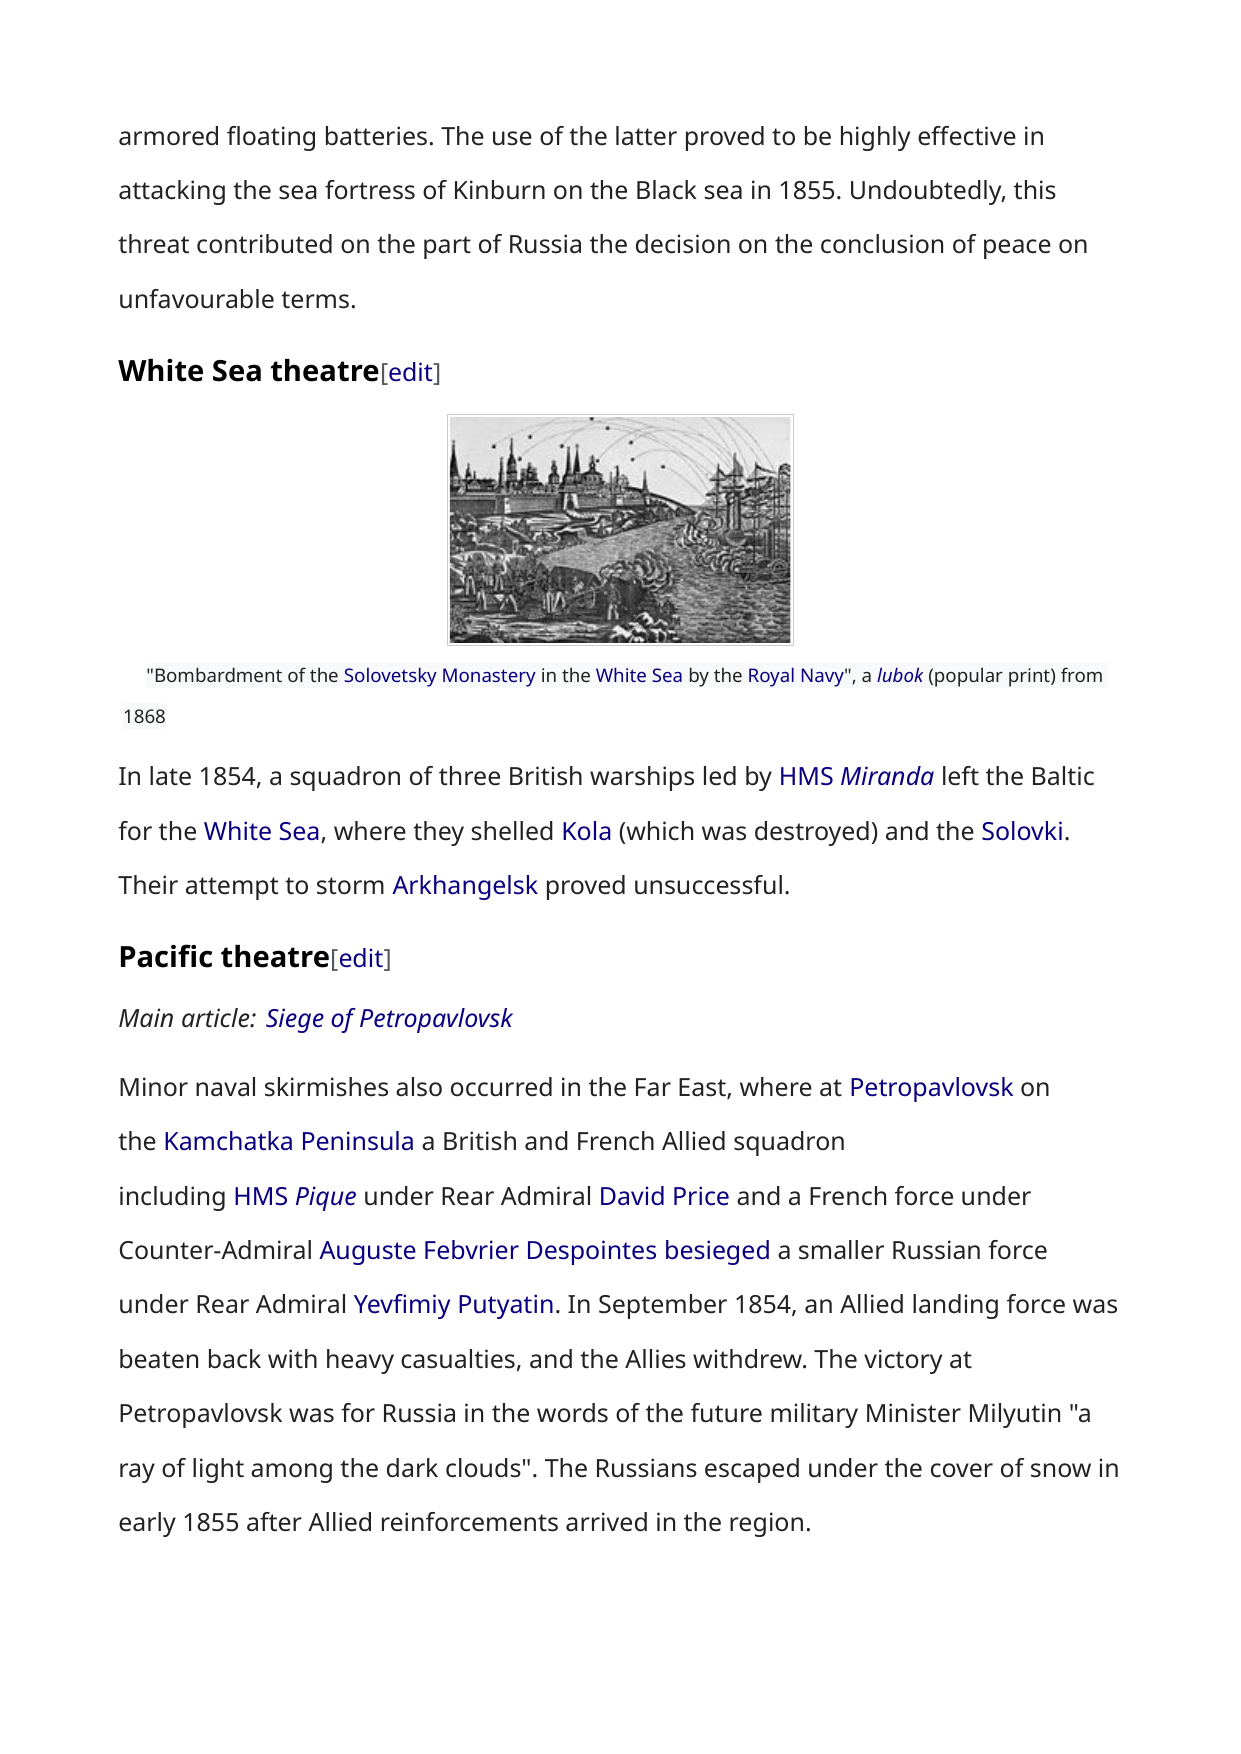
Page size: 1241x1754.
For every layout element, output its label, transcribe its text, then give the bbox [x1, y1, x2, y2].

subtitle Pacific theatre[edit] [118, 937, 1122, 976]
text armored floating batteries. The use of the latter proved to be highly effective in attacking the sea fortress of Kinburn on the Black sea in 1855. Undoubtedly, this threat contributed on the part of Russia the decision on the conclusion of peace on unfavourable terms. [118, 118, 1122, 316]
text Minor naval skirmishes also occurred in the Far East, where at Petropavlovsk on the Kamchatka Peninsula a British and French Allied squadron including HMS Pique under Rear Admiral David Price and a French force under Counter-Admiral Auguste Febvrier Despointes besieged a smaller Russian force under Rear Admiral Yevfimiy Putyatin. In September 1854, an Allied landing force was beaten back with heavy casualties, and the Allies withdrew. The victory at Petropavlovsk was for Russia in the words of the future military Minister Milyutin "a ray of light among the dark clouds". The Russians escaped under the cover of snow in early 1855 after Allied reinforcements arrived in the region. [118, 1069, 1122, 1539]
text In late 1854, a squadron of three British warships led by HMS Miranda left the Baltic for the White Sea, where they shelled Kola (which was destroyed) and the Solovki. Their attempt to storm Arkhangelsk proved unsuccessful. [118, 759, 1122, 902]
subtitle White Sea theatre[edit] [118, 351, 1122, 390]
text "Bombardment of the Solovetsky Monastery in the White Sea by the Royal Navy", a lubok (popular print) from 1868 [123, 662, 1122, 729]
picture [449, 417, 791, 643]
text Main article: Siege of Petropavlovsk [118, 1000, 1122, 1034]
